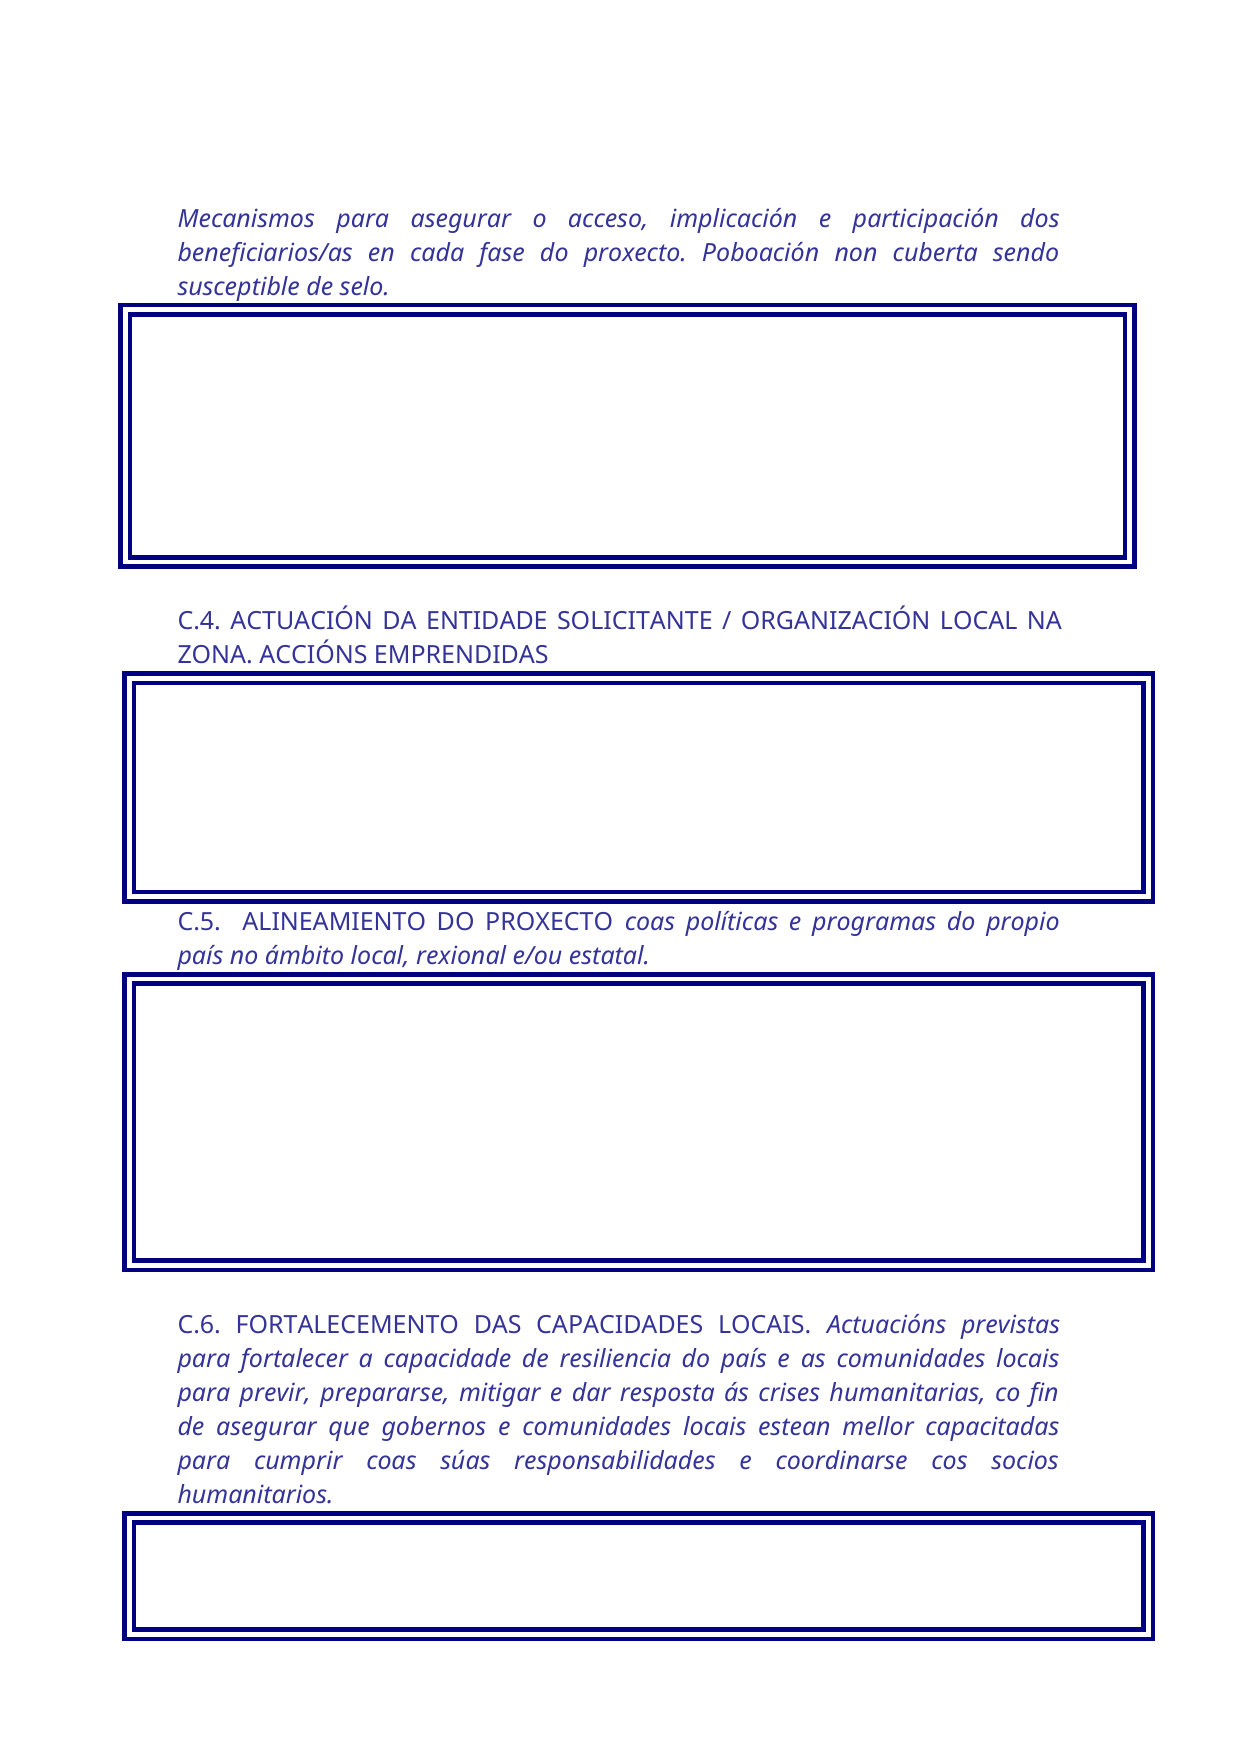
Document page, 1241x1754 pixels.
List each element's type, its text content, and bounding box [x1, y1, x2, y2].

text C.6. FORTALECEMENTO DAS CAPACIDADES LOCAIS. Actuacións previstas para fortalecer a capacidade de resiliencia do país e as comunidades locais para previr, prepararse, mitigar e dar resposta ás crises humanitarias, co fin de asegurar que gobernos e comunidades locais estean mellor capacitadas para cumprir coas súas responsabilidades e coordinarse cos socios humanitarios. [177, 1306, 1063, 1511]
text C.5. ALINEAMIENTO DO PROXECTO coas políticas e programas do propio país no ámbito local, rexional e/ou estatal. [177, 904, 1063, 972]
table_header [136, 986, 1141, 1258]
table_header [125, 307, 1129, 555]
table_header [136, 685, 1141, 889]
table_header [136, 1525, 1141, 1627]
table_header [132, 317, 1123, 555]
text Mecanismos para asegurar o acceso, implicación e participación dos beneficiarios/as en cada fase do proxecto. Poboación non cuberta sendo susceptible de selo. [177, 200, 1063, 302]
table_header [129, 676, 1148, 889]
table_header [129, 1516, 1148, 1627]
table_header [129, 977, 1148, 1258]
text C.4. ACTUACIÓN DA ENTIDADE SOLICITANTE / ORGANIZACIÓN LOCAL NA ZONA. ACCIÓNS EMPRENDIDAS [177, 603, 1063, 671]
